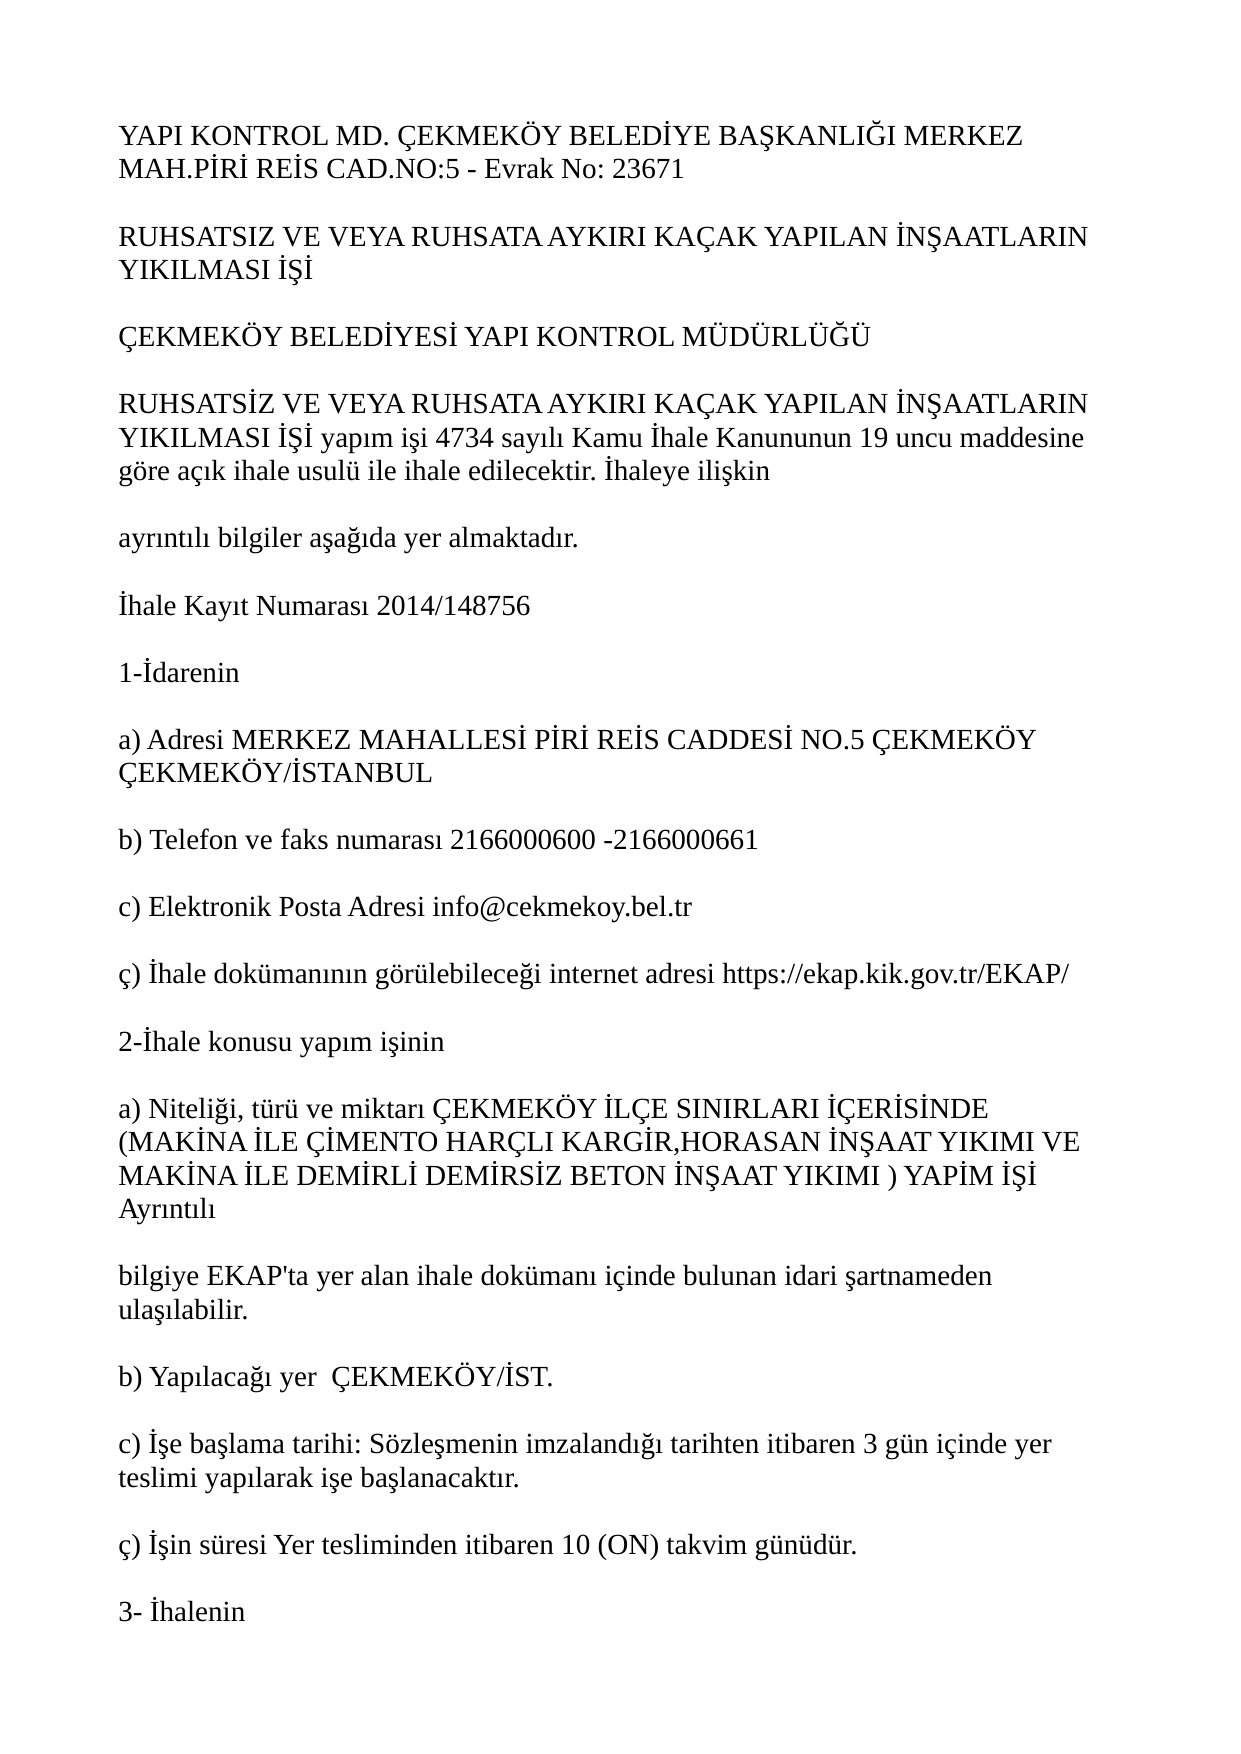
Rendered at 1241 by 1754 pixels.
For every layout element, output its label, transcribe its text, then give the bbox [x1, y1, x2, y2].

text ç) İhale dokümanının görülebileceği internet adresi https://ekap.kik.gov.tr/EKAP/ [118, 957, 1122, 990]
text a) Adresi MERKEZ MAHALLESİ PİRİ REİS CADDESİ NO.5 ÇEKMEKÖY ÇEKMEKÖY/İSTANBUL [118, 722, 1122, 789]
text ÇEKMEKÖY BELEDİYESİ YAPI KONTROL MÜDÜRLÜĞÜ [118, 319, 1122, 353]
text YAPI KONTROL MD. ÇEKMEKÖY BELEDİYE BAŞKANLIĞI MERKEZ MAH.PİRİ REİS CAD.NO:5 - Evrak No: 23671 [118, 118, 1122, 185]
text b) Telefon ve faks numarası 2166000600 -2166000661 [118, 822, 1122, 856]
text a) Niteliği, türü ve miktarı ÇEKMEKÖY İLÇE SINIRLARI İÇERİSİNDE (MAKİNA İLE ÇİMENTO HARÇLI KARGİR,HORASAN İNŞAAT YIKIMI VE MAKİNA İLE DEMİRLİ DEMİRSİZ BETON İNŞAAT YIKIMI ) YAPİM İŞİ Ayrıntılı [118, 1091, 1122, 1225]
text 3- İhalenin [118, 1594, 1122, 1627]
text c) İşe başlama tarihi: Sözleşmenin imzalandığı tarihten itibaren 3 gün içinde yer teslimi yapılarak işe başlanacaktır. [118, 1426, 1122, 1493]
text c) Elektronik Posta Adresi info@cekmekoy.bel.tr [118, 889, 1122, 923]
text RUHSATSIZ VE VEYA RUHSATA AYKIRI KAÇAK YAPILAN İNŞAATLARIN YIKILMASI İŞİ [118, 219, 1122, 286]
text 2-İhale konusu yapım işinin [118, 1024, 1122, 1057]
text b) Yapılacağı yer ÇEKMEKÖY/İST. [118, 1359, 1122, 1393]
text ayrıntılı bilgiler aşağıda yer almaktadır. [118, 521, 1122, 554]
text RUHSATSİZ VE VEYA RUHSATA AYKIRI KAÇAK YAPILAN İNŞAATLARIN YIKILMASI İŞİ yapım işi 4734 sayılı Kamu İhale Kanununun 19 uncu maddesine göre açık ihale usulü ile ihale edilecektir. İhaleye ilişkin [118, 386, 1122, 487]
text bilgiye EKAP'ta yer alan ihale dokümanı içinde bulunan idari şartnameden ulaşılabilir. [118, 1258, 1122, 1326]
text İhale Kayıt Numarası 2014/148756 [118, 588, 1122, 621]
text ç) İşin süresi Yer tesliminden itibaren 10 (ON) takvim günüdür. [118, 1527, 1122, 1560]
text 1-İdarenin [118, 655, 1122, 688]
